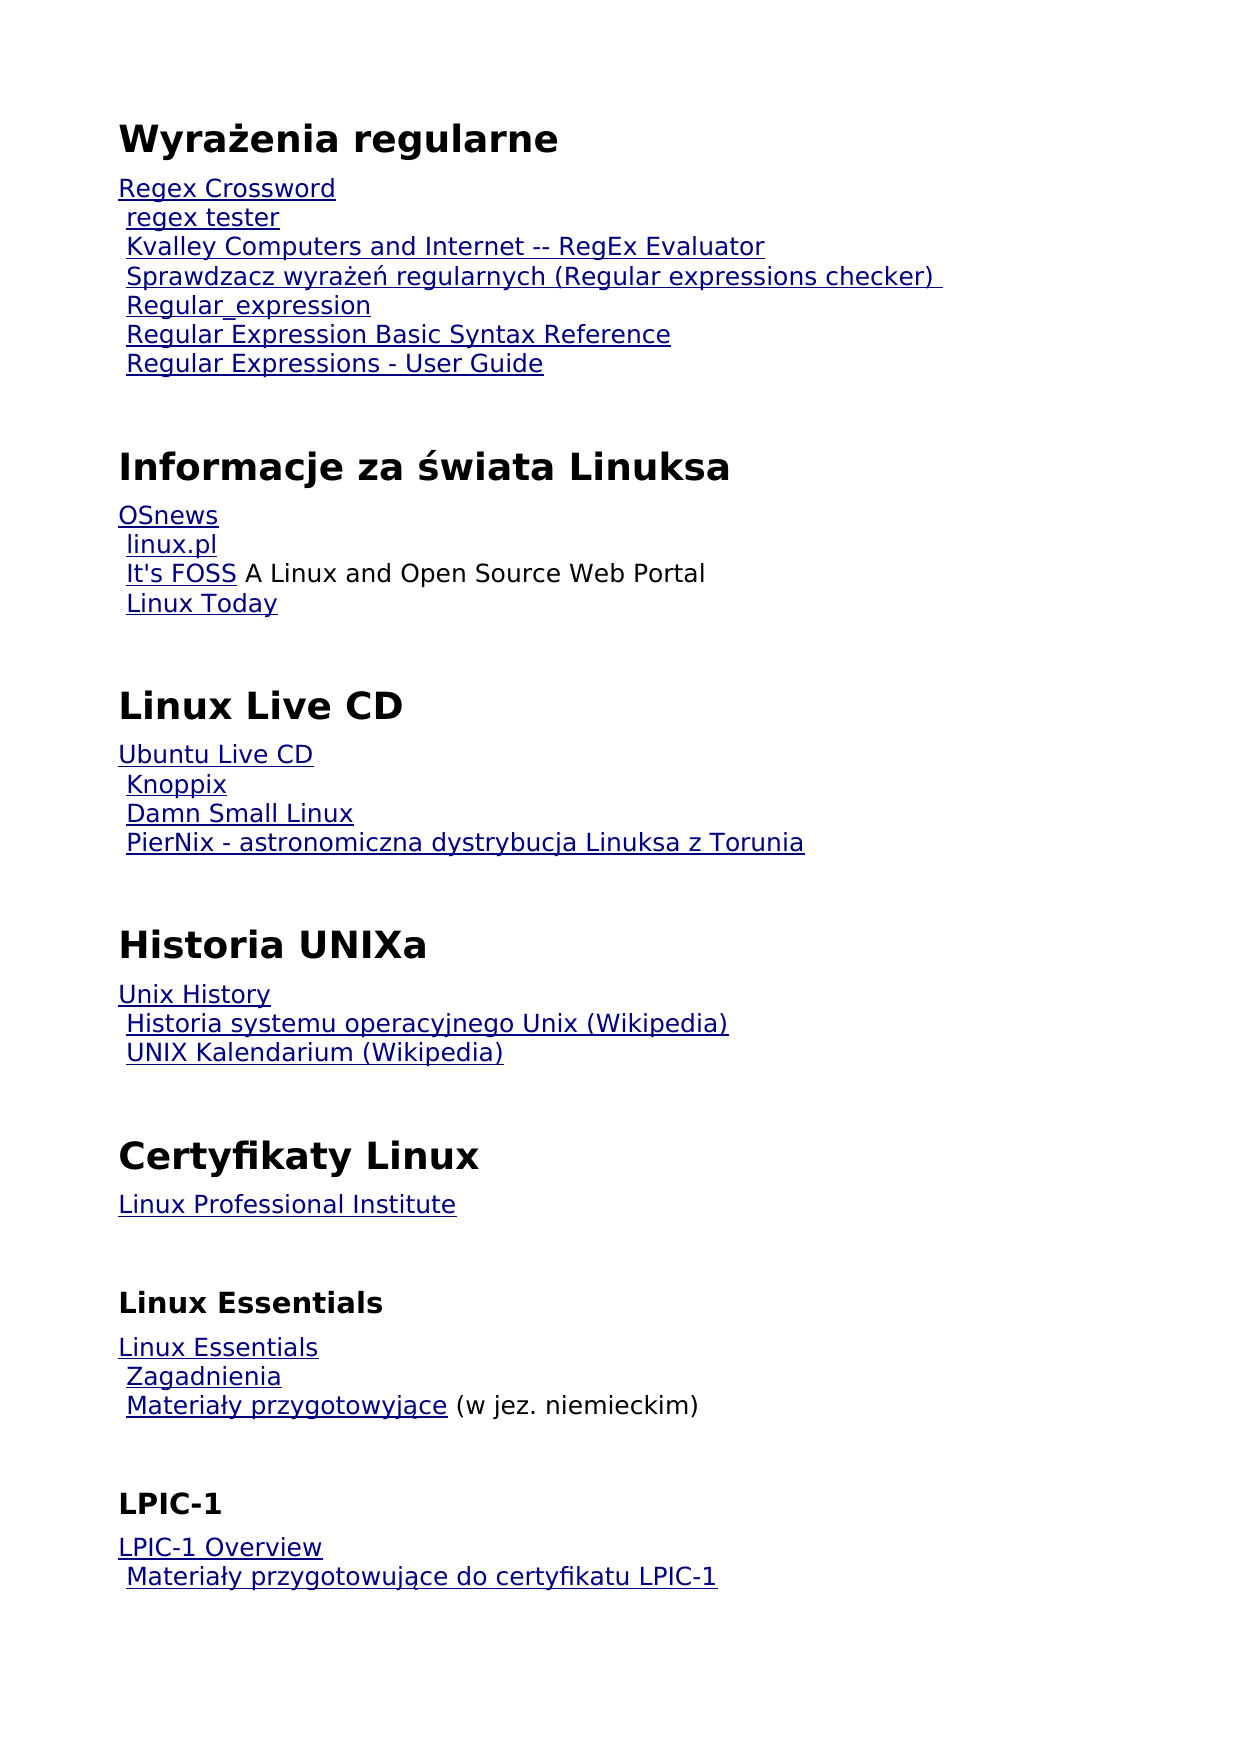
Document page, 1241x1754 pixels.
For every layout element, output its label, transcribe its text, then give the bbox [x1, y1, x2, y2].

text Ubuntu Live CD Knoppix Damn Small Linux PierNix - astronomiczna dystrybucja Linuksa z Torunia [118, 741, 1122, 887]
text OSnews linux.pl It's FOSS A Linux and Open Source Web Portal Linux Today [118, 501, 1122, 647]
subtitle Historia UNIXa [118, 924, 1122, 968]
subtitle LPIC-1 [118, 1487, 1122, 1521]
subtitle Linux Essentials [118, 1286, 1122, 1320]
subtitle Wyrażenia regularne [118, 118, 1122, 162]
text Unix History Historia systemu operacyjnego Unix (Wikipedia) UNIX Kalendarium (Wikipedia) [118, 980, 1122, 1097]
text Linux Professional Institute [118, 1191, 1122, 1249]
subtitle Linux Live CD [118, 684, 1122, 728]
subtitle Certyfikaty Linux [118, 1134, 1122, 1178]
text LPIC-1 Overview Materiały przygotowujące do certyfikatu LPIC-1 [118, 1533, 1122, 1592]
text Linux Essentials Zagadnienia Materiały przygotowyjące (w jez. niemieckim) [118, 1333, 1122, 1449]
text Regex Crossword regex tester Kvalley Computers and Internet -- RegEx Evaluator Sprawdzacz wyrażeń regularnych (Regular expressions checker) Regular_expression Regular Expression Basic Syntax Reference Regular Expressions - User Guide [118, 174, 1122, 408]
subtitle Informacje za świata Linuksa [118, 445, 1122, 489]
